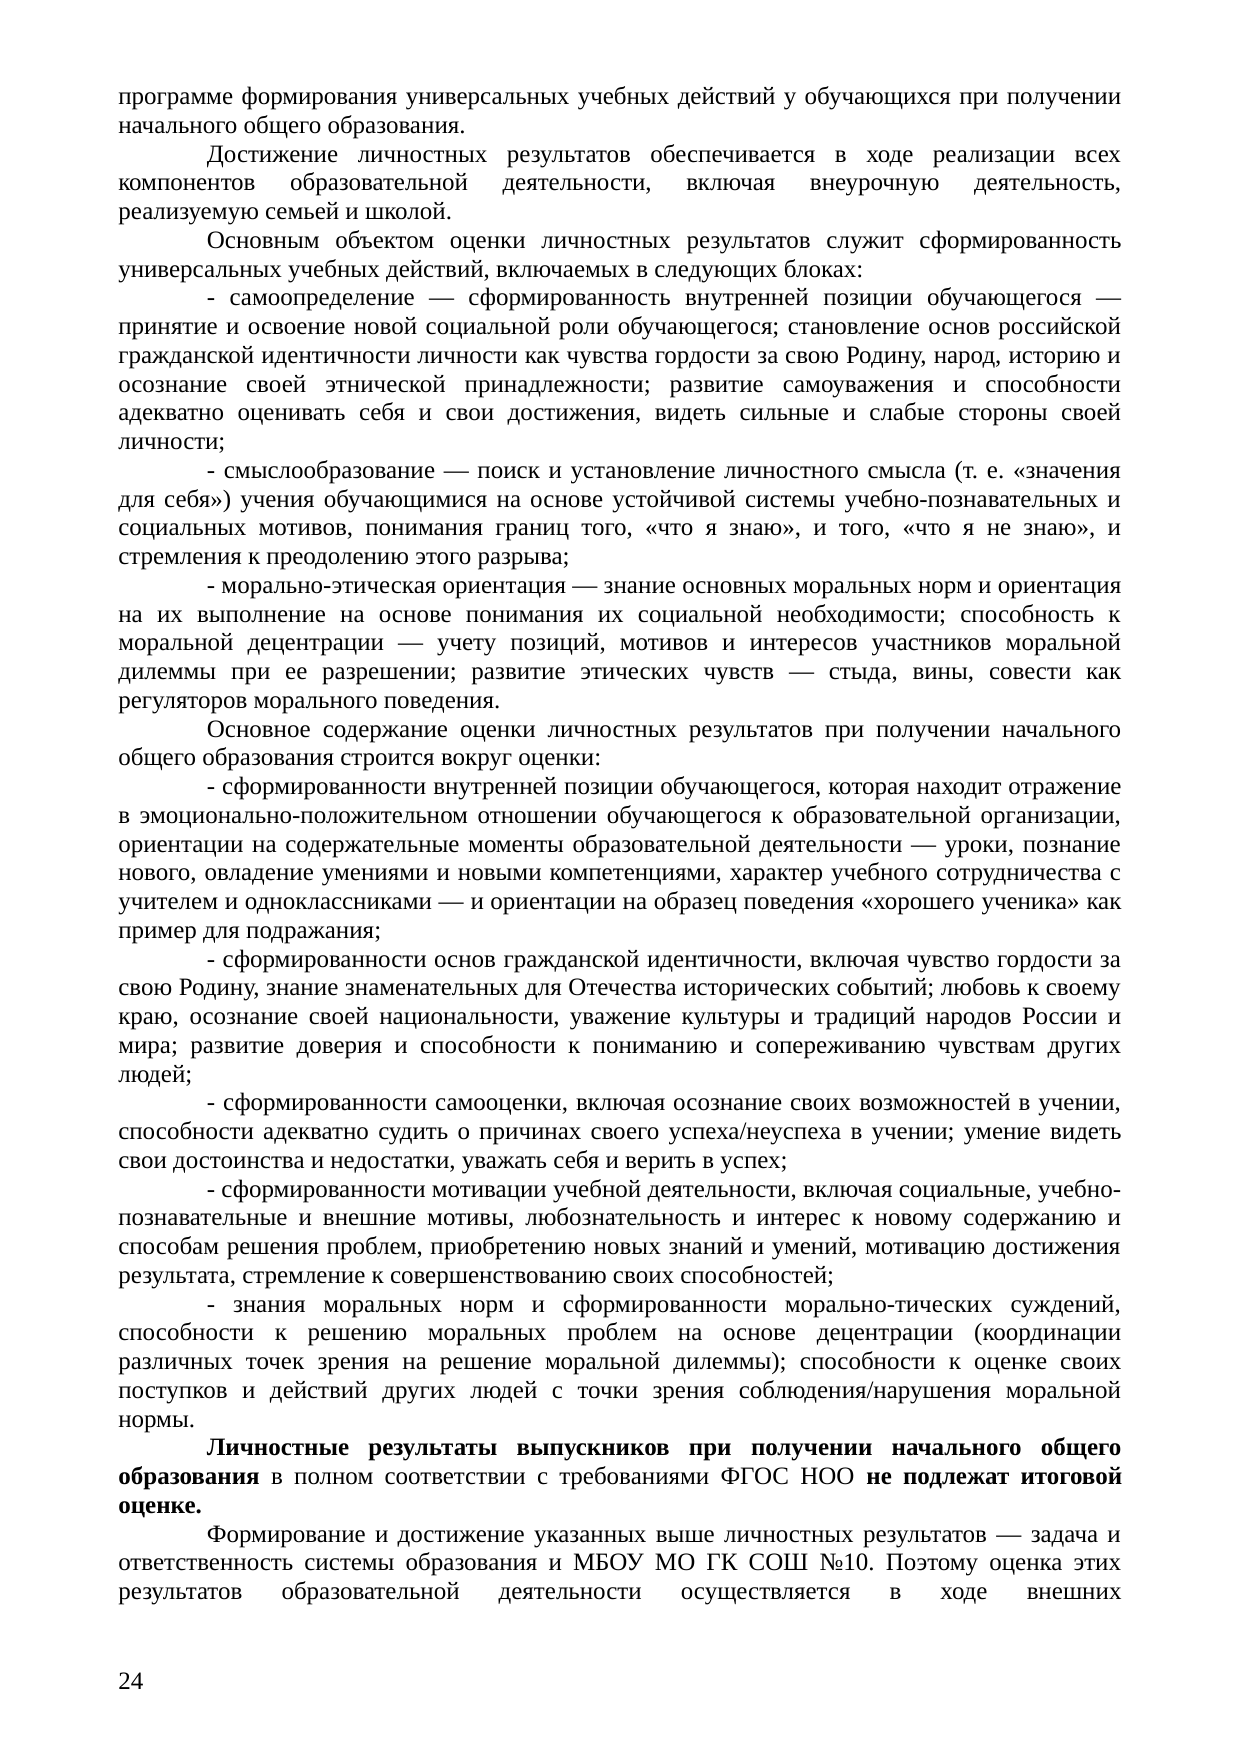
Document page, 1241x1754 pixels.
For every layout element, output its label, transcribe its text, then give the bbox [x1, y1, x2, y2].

text Формирование и достижение указанных выше личностных результатов — задача и ответственность системы образования и МБОУ МО ГК СОШ №10. Поэтому оценка этих результатов образовательной деятельности осуществляется в ходе внешних [118, 1519, 1122, 1605]
text - сформированности мотивации учебной деятельности, включая социальные, учебно-познавательные и внешние мотивы, любознательность и интерес к новому содержанию и способам решения проблем, приобретению новых знаний и умений, мотивацию достижения результата, стремление к совершенствованию своих способностей; [118, 1174, 1122, 1289]
text Основным объектом оценки личностных результатов служит сформированность универсальных учебных действий, включаемых в следующих блоках: [118, 225, 1122, 282]
text - сформированности самооценки, включая осознание своих возможностей в учении, способности адекватно судить о причинах своего успеха/неуспеха в учении; умение видеть свои достоинства и недостатки, уважать себя и верить в успех; [118, 1087, 1122, 1174]
text Личностные результаты выпускников при получении начального общего образования в полном соответствии с требованиями ФГОС НОО не подлежат итоговой оценке. [118, 1432, 1122, 1519]
text - самоопределение — сформированность внутренней позиции обучающегося — принятие и освоение новой социальной роли обучающегося; становление основ российской гражданской идентичности личности как чувства гордости за свою Родину, народ, историю и осознание своей этнической принадлежности; развитие самоуважения и способности адекватно оценивать себя и свои достижения, видеть сильные и слабые стороны своей личности; [118, 282, 1122, 455]
text программе формирования универсальных учебных действий у обучающихся при получении начального общего образования. [118, 81, 1122, 139]
text Основное содержание оценки личностных результатов при получении начального общего образования строится вокруг оценки: [118, 714, 1122, 771]
text - сформированности внутренней позиции обучающегося, которая находит отражение в эмоционально-положительном отношении обучающегося к образовательной организации, ориентации на содержательные моменты образовательной деятельности — уроки, познание нового, овладение умениями и новыми компетенциями, характер учебного сотрудничества с учителем и одноклассниками — и ориентации на образец поведения «хорошего ученика» как пример для подражания; [118, 771, 1122, 944]
text Достижение личностных результатов обеспечивается в ходе реализации всех компонентов образовательной деятельности, включая внеурочную деятельность, реализуемую семьей и школой. [118, 139, 1122, 225]
text - знания моральных норм и сформированности морально-тических суждений, способности к решению моральных проблем на основе децентрации (координации различных точек зрения на решение моральной дилеммы); способности к оценке своих поступков и действий других людей с точки зрения соблюдения/нарушения моральной нормы. [118, 1289, 1122, 1432]
text - смыслообразование — поиск и установление личностного смысла (т. е. «значения для себя») учения обучающимися на основе устойчивой системы учебно-познавательных и социальных мотивов, понимания границ того, «что я знаю», и того, «что я не знаю», и стремления к преодолению этого разрыва; [118, 455, 1122, 570]
text - морально-этическая ориентация — знание основных моральных норм и ориентация на их выполнение на основе понимания их социальной необходимости; способность к моральной децентрации — учету позиций, мотивов и интересов участников моральной дилеммы при ее разрешении; развитие этических чувств — стыда, вины, совести как регуляторов морального поведения. [118, 570, 1122, 714]
text - сформированности основ гражданской идентичности, включая чувство гордости за свою Родину, знание знаменательных для Отечества исторических событий; любовь к своему краю, осознание своей национальности, уважение культуры и традиций народов России и мира; развитие доверия и способности к пониманию и сопереживанию чувствам других людей; [118, 944, 1122, 1087]
